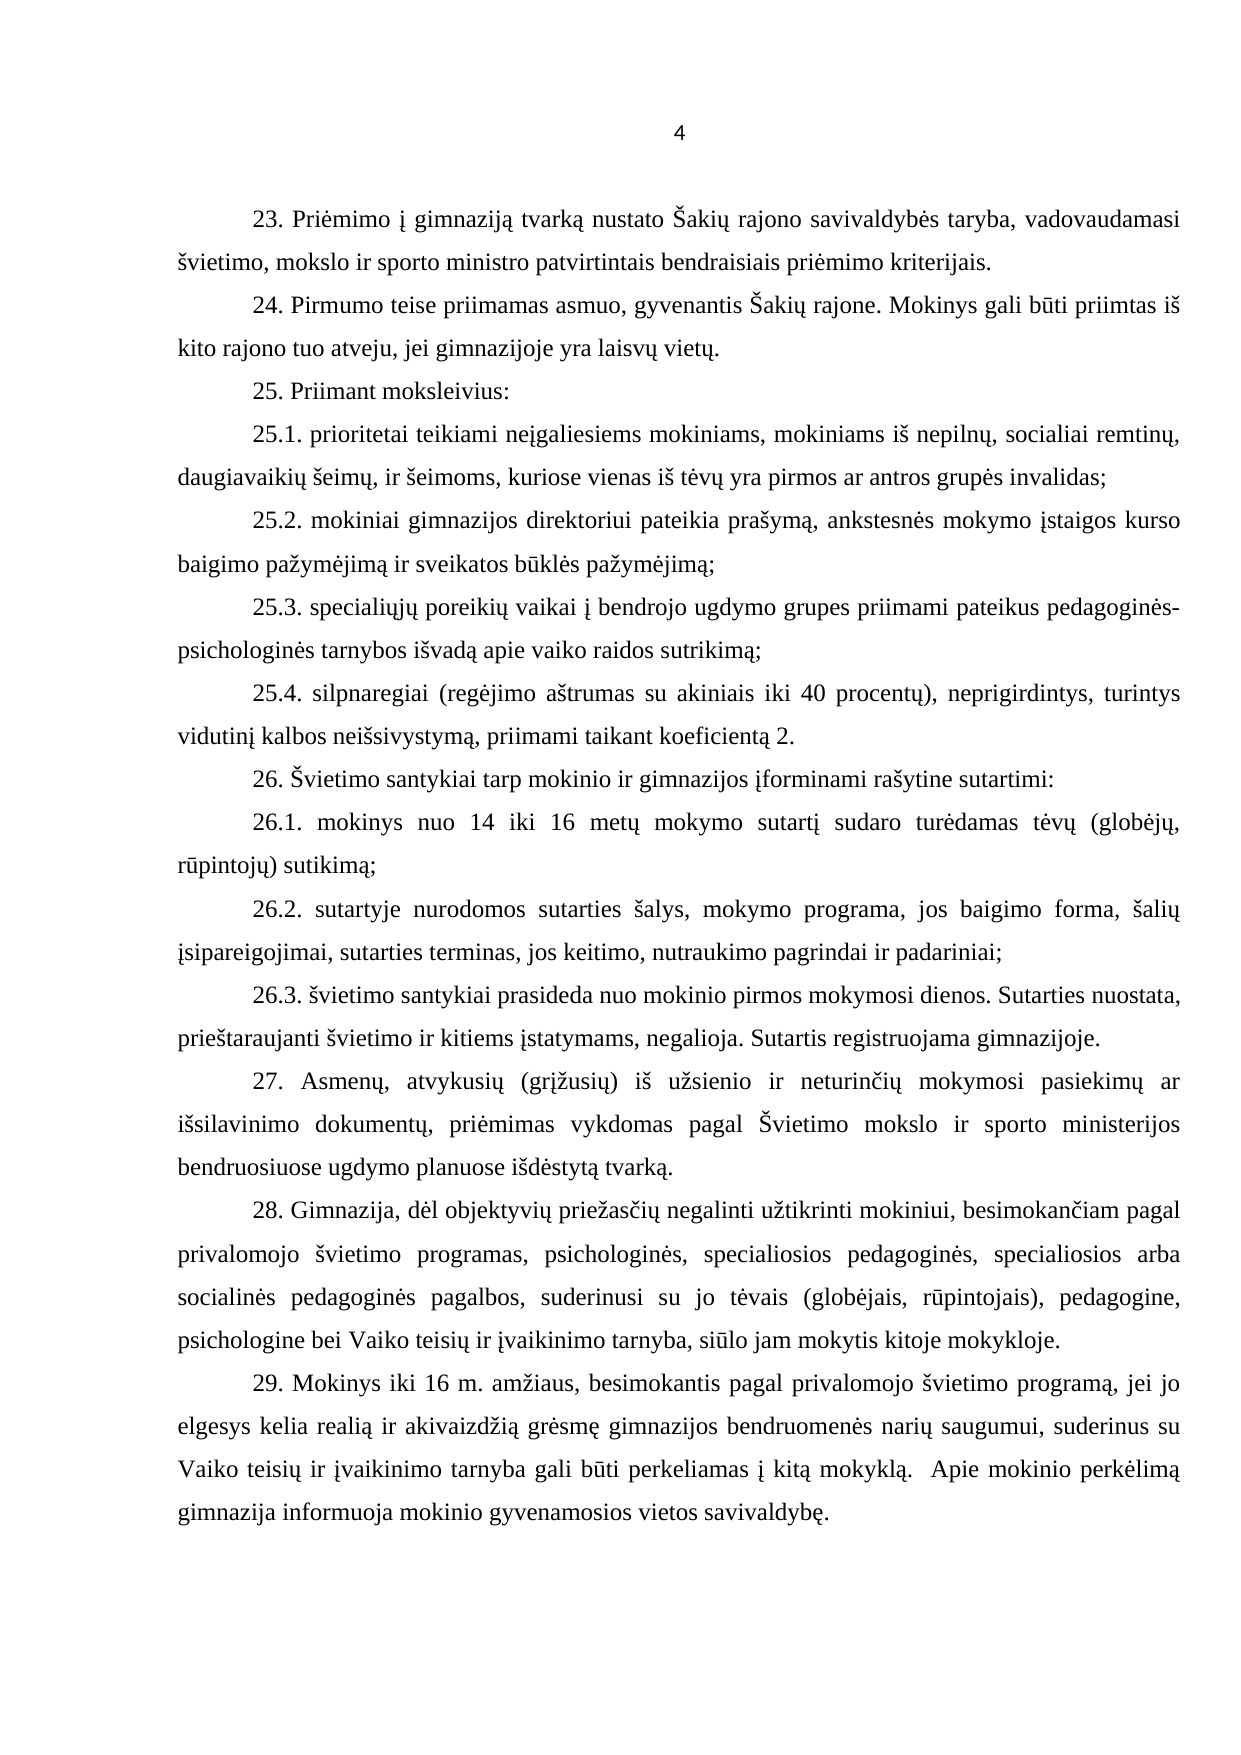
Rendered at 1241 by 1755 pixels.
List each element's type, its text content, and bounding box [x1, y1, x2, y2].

text 27. Asmenų, atvykusių (grįžusių) iš užsienio ir neturinčių mokymosi pasiekimų ar išsilavinimo dokumentų, priėmimas vykdomas pagal Švietimo mokslo ir sporto ministerijos bendruosiuose ugdymo planuose išdėstytą tvarką. [177, 1066, 1181, 1181]
text 28. Gimnazija, dėl objektyvių priežasčių negalinti užtikrinti mokiniui, besimokančiam pagal privalomojo švietimo programas, psichologinės, specialiosios pedagoginės, specialiosios arba socialinės pedagoginės pagalbos, suderinusi su jo tėvais (globėjais, rūpintojais), pedagogine, psichologine bei Vaiko teisių ir įvaikinimo tarnyba, siūlo jam mokytis kitoje mokykloje. [177, 1196, 1181, 1354]
text 25. Priimant moksleivius: [177, 376, 1181, 405]
text 25.3. specialiųjų poreikių vaikai į bendrojo ugdymo grupes priimami pateikus pedagoginės- psichologinės tarnybos išvadą apie vaiko raidos sutrikimą; [177, 592, 1181, 664]
text 24. Pirmumo teise priimamas asmuo, gyvenantis Šakių rajone. Mokinys gali būti priimtas iš kito rajono tuo atveju, jei gimnazijoje yra laisvų vietų. [177, 290, 1181, 362]
text 26.3. švietimo santykiai prasideda nuo mokinio pirmos mokymosi dienos. Sutarties nuostata, prieštaraujanti švietimo ir kitiems įstatymams, negalioja. Sutartis registruojama gimnazijoje. [177, 980, 1181, 1052]
text 26.2. sutartyje nurodomos sutarties šalys, mokymo programa, jos baigimo forma, šalių įsipareigojimai, sutarties terminas, jos keitimo, nutraukimo pagrindai ir padariniai; [177, 894, 1181, 966]
text 29. Mokinys iki 16 m. amžiaus, besimokantis pagal privalomojo švietimo programą, jei jo elgesys kelia realią ir akivaizdžią grėsmę gimnazijos bendruomenės narių saugumui, suderinus su Vaiko teisių ir įvaikinimo tarnyba gali būti perkeliamas į kitą mokyklą. Apie mokinio perkėlimą gimnazija informuoja mokinio gyvenamosios vietos savivaldybę. [177, 1368, 1181, 1526]
text 25.1. prioritetai teikiami neįgaliesiems mokiniams, mokiniams iš nepilnų, socialiai remtinų, daugiavaikių šeimų, ir šeimoms, kuriose vienas iš tėvų yra pirmos ar antros grupės invalidas; [177, 419, 1181, 491]
text 23. Priėmimo į gimnaziją tvarką nustato Šakių rajono savivaldybės taryba, vadovaudamasi švietimo, mokslo ir sporto ministro patvirtintais bendraisiais priėmimo kriterijais. [177, 204, 1181, 276]
text 26. Švietimo santykiai tarp mokinio ir gimnazijos įforminami rašytine sutartimi: [177, 764, 1181, 793]
text 26.1. mokinys nuo 14 iki 16 metų mokymo sutartį sudaro turėdamas tėvų (globėjų, rūpintojų) sutikimą; [177, 807, 1181, 879]
text 25.2. mokiniai gimnazijos direktoriui pateikia prašymą, ankstesnės mokymo įstaigos kurso baigimo pažymėjimą ir sveikatos būklės pažymėjimą; [177, 506, 1181, 577]
text 25.4. silpnaregiai (regėjimo aštrumas su akiniais iki 40 procentų), neprigirdintys, turintys vidutinį kalbos neišsivystymą, priimami taikant koeficientą 2. [177, 678, 1181, 750]
